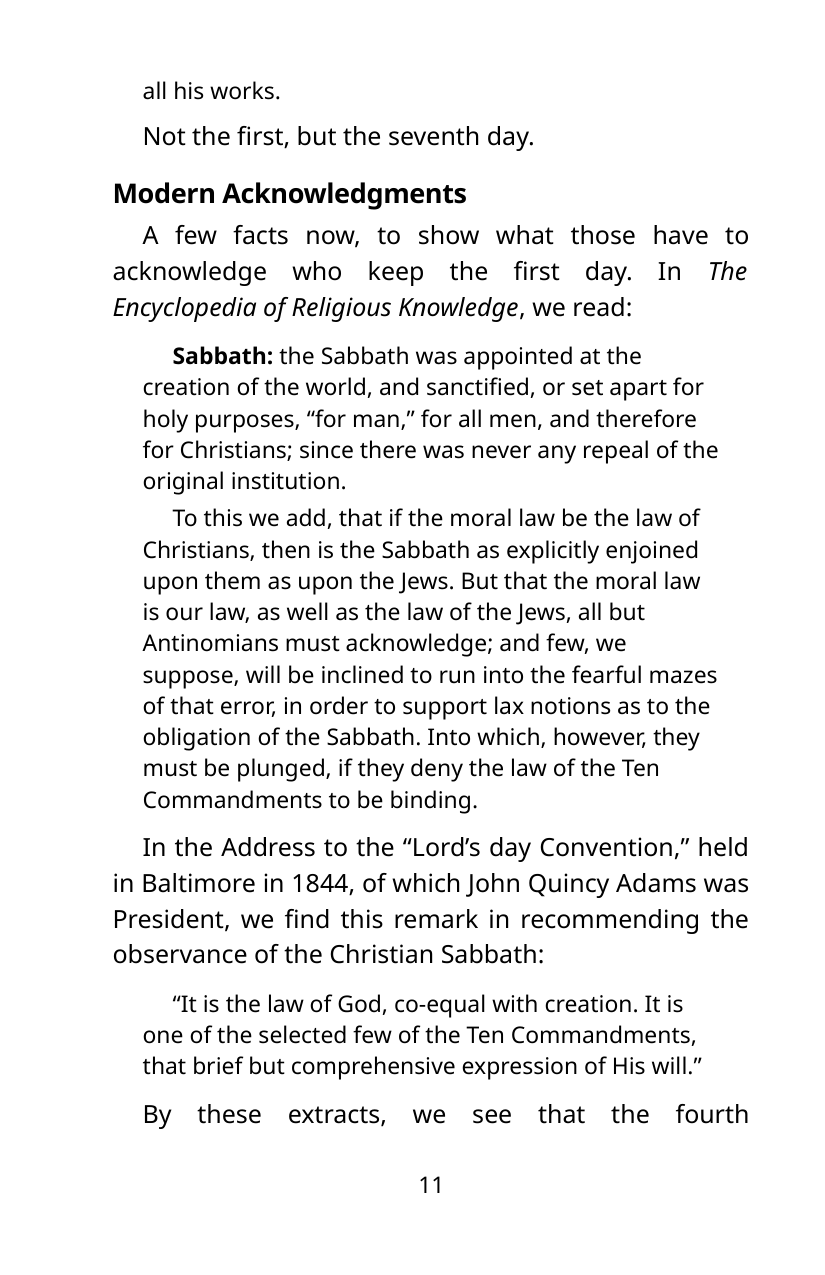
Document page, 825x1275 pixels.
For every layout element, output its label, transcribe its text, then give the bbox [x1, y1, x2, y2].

text Sabbath: the Sabbath was appointed at the creation of the world, and sanctified, or set apart for holy purposes, “for man,” for all men, and therefore for Christians; since there was never any repeal of the original institution. [142, 340, 720, 496]
text Not the first, but the seventh day. [112, 118, 750, 152]
text all his works. [142, 75, 720, 106]
subtitle Modern Acknowledgments [112, 175, 750, 212]
text By these extracts, we see that the fourth [112, 1097, 750, 1131]
text “It is the law of God, co-equal with creation. It is one of the selected few of the Ten Commandments, that brief but comprehensive expression of His will.” [142, 988, 720, 1082]
text A few facts now, to show what those have to acknowledge who keep the first day. In The Encyclopedia of Religious Knowledge, we read: [112, 218, 750, 323]
text In the Address to the “Lord’s day Convention,” held in Baltimore in 1844, of which John Quincy Adams was President, we find this remark in recommending the observance of the Christian Sabbath: [112, 830, 750, 971]
text To this we add, that if the moral law be the law of Christians, then is the Sabbath as explicitly enjoined upon them as upon the Jews. But that the moral law is our law, as well as the law of the Jews, all but Antinomians must acknowledge; and few, we suppose, will be inclined to run into the fearful mazes of that error, in order to support lax notions as to the obligation of the Sabbath. Into which, however, they must be plunged, if they deny the law of the Ten Commandments to be binding. [142, 502, 720, 815]
